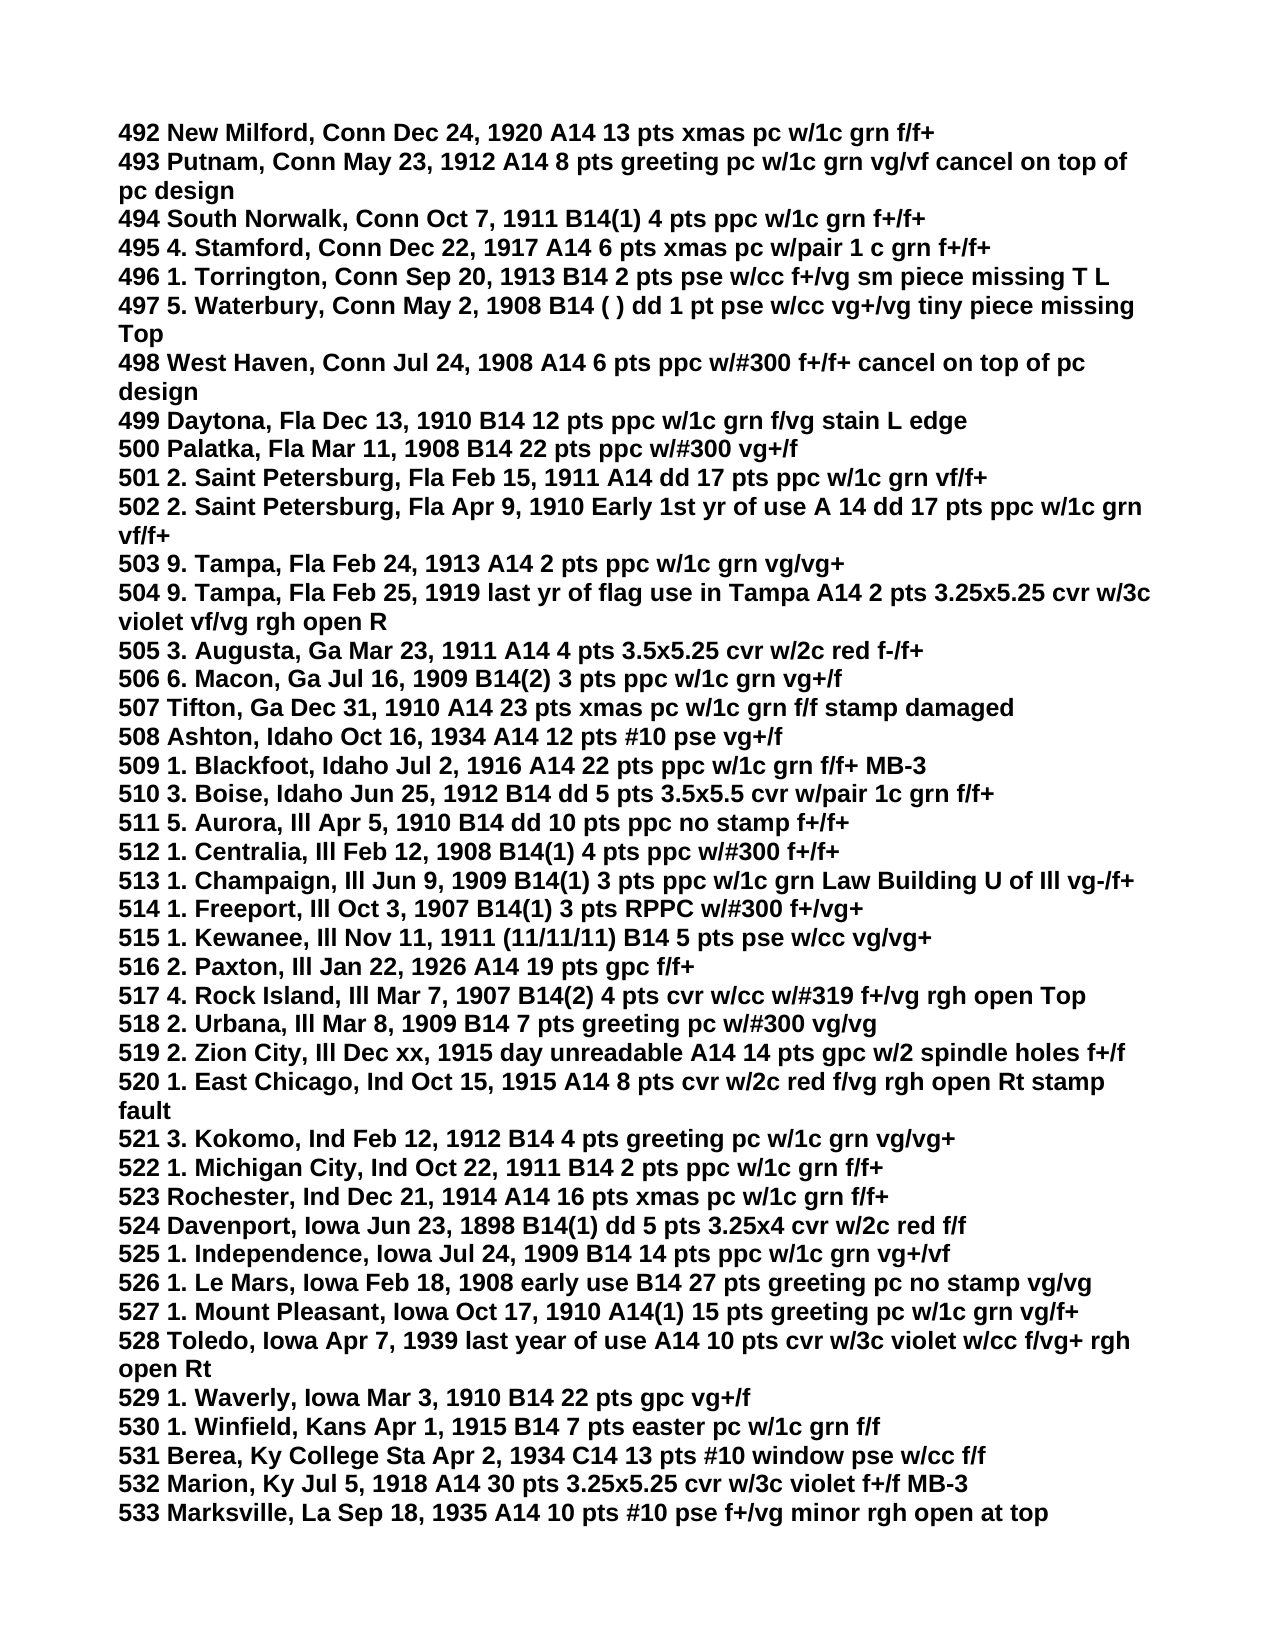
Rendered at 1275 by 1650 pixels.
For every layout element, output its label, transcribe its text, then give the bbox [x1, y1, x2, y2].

text 495 4. Stamford, Conn Dec 22, 1917 A14 6 pts xmas pc w/pair 1 c grn f+/f+ [118, 233, 1157, 262]
text 522 1. Michigan City, Ind Oct 22, 1911 B14 2 pts ppc w/1c grn f/f+ [118, 1153, 1157, 1182]
text 497 5. Waterbury, Conn May 2, 1908 B14 ( ) dd 1 pt pse w/cc vg+/vg tiny piece missing Top [118, 291, 1157, 348]
text 515 1. Kewanee, Ill Nov 11, 1911 (11/11/11) B14 5 pts pse w/cc vg/vg+ [118, 923, 1157, 952]
text 528 Toledo, Iowa Apr 7, 1939 last year of use A14 10 pts cvr w/3c violet w/cc f/vg+ rgh open Rt [118, 1326, 1157, 1383]
text 503 9. Tampa, Fla Feb 24, 1913 A14 2 pts ppc w/1c grn vg/vg+ [118, 549, 1157, 578]
text 513 1. Champaign, Ill Jun 9, 1909 B14(1) 3 pts ppc w/1c grn Law Building U of Ill vg-/f+ [118, 866, 1157, 894]
text 504 9. Tampa, Fla Feb 25, 1919 last yr of flag use in Tampa A14 2 pts 3.25x5.25 cvr w/3c violet vf/vg rgh open R [118, 578, 1157, 636]
text 509 1. Blackfoot, Idaho Jul 2, 1916 A14 22 pts ppc w/1c grn f/f+ MB-3 [118, 751, 1157, 779]
text 525 1. Independence, Iowa Jul 24, 1909 B14 14 pts ppc w/1c grn vg+/vf [118, 1239, 1157, 1268]
text 508 Ashton, Idaho Oct 16, 1934 A14 12 pts #10 pse vg+/f [118, 722, 1157, 751]
text 512 1. Centralia, Ill Feb 12, 1908 B14(1) 4 pts ppc w/#300 f+/f+ [118, 837, 1157, 866]
text 517 4. Rock Island, Ill Mar 7, 1907 B14(2) 4 pts cvr w/cc w/#319 f+/vg rgh open Top [118, 981, 1157, 1009]
text 507 Tifton, Ga Dec 31, 1910 A14 23 pts xmas pc w/1c grn f/f stamp damaged [118, 693, 1157, 722]
text 500 Palatka, Fla Mar 11, 1908 B14 22 pts ppc w/#300 vg+/f [118, 434, 1157, 463]
text 516 2. Paxton, Ill Jan 22, 1926 A14 19 pts gpc f/f+ [118, 952, 1157, 981]
text 514 1. Freeport, Ill Oct 3, 1907 B14(1) 3 pts RPPC w/#300 f+/vg+ [118, 894, 1157, 923]
text 523 Rochester, Ind Dec 21, 1914 A14 16 pts xmas pc w/1c grn f/f+ [118, 1182, 1157, 1211]
text 533 Marksville, La Sep 18, 1935 A14 10 pts #10 pse f+/vg minor rgh open at top [118, 1498, 1157, 1527]
text 506 6. Macon, Ga Jul 16, 1909 B14(2) 3 pts ppc w/1c grn vg+/f [118, 664, 1157, 693]
text 499 Daytona, Fla Dec 13, 1910 B14 12 pts ppc w/1c grn f/vg stain L edge [118, 406, 1157, 434]
text 527 1. Mount Pleasant, Iowa Oct 17, 1910 A14(1) 15 pts greeting pc w/1c grn vg/f+ [118, 1297, 1157, 1326]
text 502 2. Saint Petersburg, Fla Apr 9, 1910 Early 1st yr of use A 14 dd 17 pts ppc w/1c grn vf/f+ [118, 492, 1157, 549]
text 521 3. Kokomo, Ind Feb 12, 1912 B14 4 pts greeting pc w/1c grn vg/vg+ [118, 1124, 1157, 1153]
text 493 Putnam, Conn May 23, 1912 A14 8 pts greeting pc w/1c grn vg/vf cancel on top of pc design [118, 147, 1157, 204]
text 492 New Milford, Conn Dec 24, 1920 A14 13 pts xmas pc w/1c grn f/f+ [118, 118, 1157, 147]
text 520 1. East Chicago, Ind Oct 15, 1915 A14 8 pts cvr w/2c red f/vg rgh open Rt stamp fault [118, 1067, 1157, 1124]
text 519 2. Zion City, Ill Dec xx, 1915 day unreadable A14 14 pts gpc w/2 spindle holes f+/f [118, 1038, 1157, 1067]
text 529 1. Waverly, Iowa Mar 3, 1910 B14 22 pts gpc vg+/f [118, 1383, 1157, 1412]
text 531 Berea, Ky College Sta Apr 2, 1934 C14 13 pts #10 window pse w/cc f/f [118, 1441, 1157, 1469]
text 524 Davenport, Iowa Jun 23, 1898 B14(1) dd 5 pts 3.25x4 cvr w/2c red f/f [118, 1211, 1157, 1239]
text 510 3. Boise, Idaho Jun 25, 1912 B14 dd 5 pts 3.5x5.5 cvr w/pair 1c grn f/f+ [118, 779, 1157, 808]
text 498 West Haven, Conn Jul 24, 1908 A14 6 pts ppc w/#300 f+/f+ cancel on top of pc design [118, 348, 1157, 406]
text 518 2. Urbana, Ill Mar 8, 1909 B14 7 pts greeting pc w/#300 vg/vg [118, 1009, 1157, 1038]
text 532 Marion, Ky Jul 5, 1918 A14 30 pts 3.25x5.25 cvr w/3c violet f+/f MB-3 [118, 1469, 1157, 1498]
text 505 3. Augusta, Ga Mar 23, 1911 A14 4 pts 3.5x5.25 cvr w/2c red f-/f+ [118, 636, 1157, 664]
text 501 2. Saint Petersburg, Fla Feb 15, 1911 A14 dd 17 pts ppc w/1c grn vf/f+ [118, 463, 1157, 492]
text 496 1. Torrington, Conn Sep 20, 1913 B14 2 pts pse w/cc f+/vg sm piece missing T L [118, 262, 1157, 291]
text 511 5. Aurora, Ill Apr 5, 1910 B14 dd 10 pts ppc no stamp f+/f+ [118, 808, 1157, 837]
text 526 1. Le Mars, Iowa Feb 18, 1908 early use B14 27 pts greeting pc no stamp vg/vg [118, 1268, 1157, 1297]
text 494 South Norwalk, Conn Oct 7, 1911 B14(1) 4 pts ppc w/1c grn f+/f+ [118, 204, 1157, 233]
text 530 1. Winfield, Kans Apr 1, 1915 B14 7 pts easter pc w/1c grn f/f [118, 1412, 1157, 1441]
